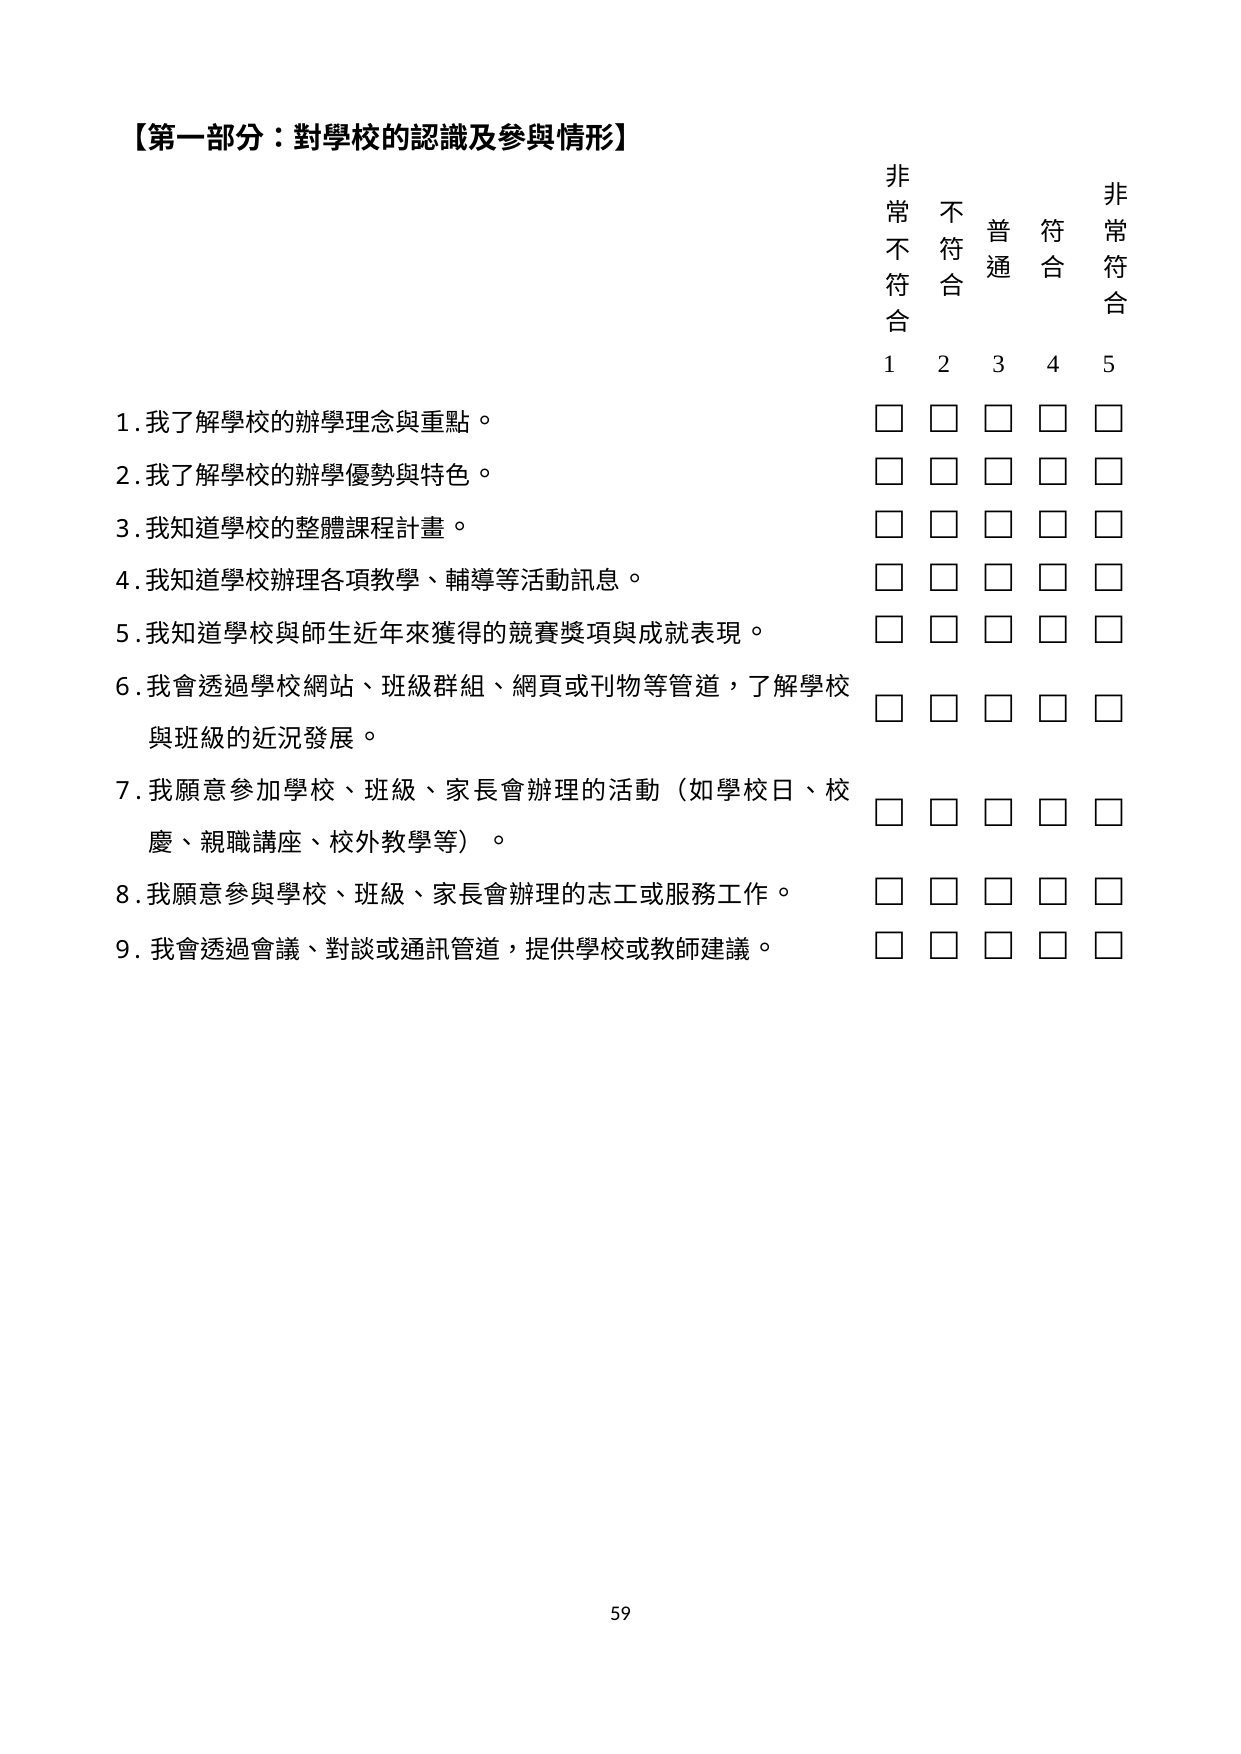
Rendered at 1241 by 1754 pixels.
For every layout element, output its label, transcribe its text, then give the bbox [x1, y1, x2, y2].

table_cell 4.我知道學校辦理各項教學、輔導等活動訊息。 [104, 548, 862, 601]
table_cell □ [971, 548, 1026, 601]
table_cell □ [971, 758, 1026, 862]
table_cell □ [862, 654, 916, 758]
table_cell □ [971, 390, 1026, 443]
text 【第一部分：對學校的認識及參與情形】 [118, 94, 1078, 157]
table_cell [971, 970, 1026, 1022]
table_cell □ [1080, 495, 1137, 548]
table_cell □ [862, 758, 916, 862]
table_cell □ [862, 443, 916, 495]
table_cell [104, 970, 862, 1022]
table_cell 2.我了解學校的辦學優勢與特色。 [104, 443, 862, 495]
table_cell □ [1080, 917, 1137, 969]
table_cell □ [1026, 390, 1080, 443]
table_cell 1 [862, 338, 916, 390]
table_cell 1.我了解學校的辦學理念與重點。 [104, 390, 862, 443]
table_cell □ [971, 862, 1026, 917]
table_header 不符合 [916, 157, 971, 338]
table_cell □ [916, 443, 971, 495]
table_cell 5 [1080, 338, 1137, 390]
table_header 非常 不符合 [862, 157, 916, 338]
table_cell □ [862, 548, 916, 601]
table_cell □ [971, 654, 1026, 758]
table_cell □ [1080, 654, 1137, 758]
table_cell 2 [916, 338, 971, 390]
table_cell □ [862, 601, 916, 653]
table_cell □ [971, 917, 1026, 969]
table_header 普通 [971, 157, 1026, 338]
table_cell □ [1026, 548, 1080, 601]
table_cell [862, 970, 916, 1022]
table_cell □ [1026, 917, 1080, 969]
table_cell □ [1080, 862, 1137, 917]
table_cell [1026, 970, 1080, 1022]
table_cell □ [1080, 758, 1137, 862]
table_cell □ [862, 495, 916, 548]
table_cell □ [1026, 495, 1080, 548]
table_cell [916, 970, 971, 1022]
table_cell □ [1026, 443, 1080, 495]
table_cell □ [1026, 862, 1080, 917]
table_cell [104, 338, 862, 390]
table_cell 7.我願意參加學校、班級、家長會辦理的活動（如學校日、校慶、親職講座、校外教學等）。 [104, 758, 862, 862]
table_cell □ [916, 601, 971, 653]
table_cell □ [916, 548, 971, 601]
table_cell 4 [1026, 338, 1080, 390]
table_cell [1080, 970, 1137, 1022]
table_cell □ [1026, 654, 1080, 758]
table_cell □ [1080, 548, 1137, 601]
table_cell 3.我知道學校的整體課程計畫。 [104, 495, 862, 548]
table_header [104, 157, 862, 338]
table_cell 3 [971, 338, 1026, 390]
table_cell 8.我願意參與學校、班級、家長會辦理的志工或服務工作。 [104, 862, 862, 917]
table_cell □ [916, 862, 971, 917]
table_cell □ [916, 654, 971, 758]
table_cell □ [916, 917, 971, 969]
table_header 符合 [1026, 157, 1080, 338]
table_cell □ [862, 917, 916, 969]
table_cell □ [1080, 390, 1137, 443]
table_cell 9. 我會透過會議、對談或通訊管道，提供學校或教師建議。 [104, 917, 862, 969]
table_cell □ [862, 862, 916, 917]
table_cell □ [916, 495, 971, 548]
table_cell □ [971, 601, 1026, 653]
table_cell □ [971, 495, 1026, 548]
table_cell □ [862, 390, 916, 443]
table_cell □ [1080, 601, 1137, 653]
table_cell 5.我知道學校與師生近年來獲得的競賽獎項與成就表現。 [104, 601, 862, 653]
table_cell 6.我會透過學校網站、班級群組、網頁或刊物等管道，了解學校與班級的近況發展。 [104, 654, 862, 758]
table_cell □ [1026, 758, 1080, 862]
table_cell □ [916, 758, 971, 862]
table_cell □ [916, 390, 971, 443]
table_cell □ [1026, 601, 1080, 653]
table_header 非常符合 [1080, 157, 1137, 338]
table_cell □ [1080, 443, 1137, 495]
table_cell □ [971, 443, 1026, 495]
